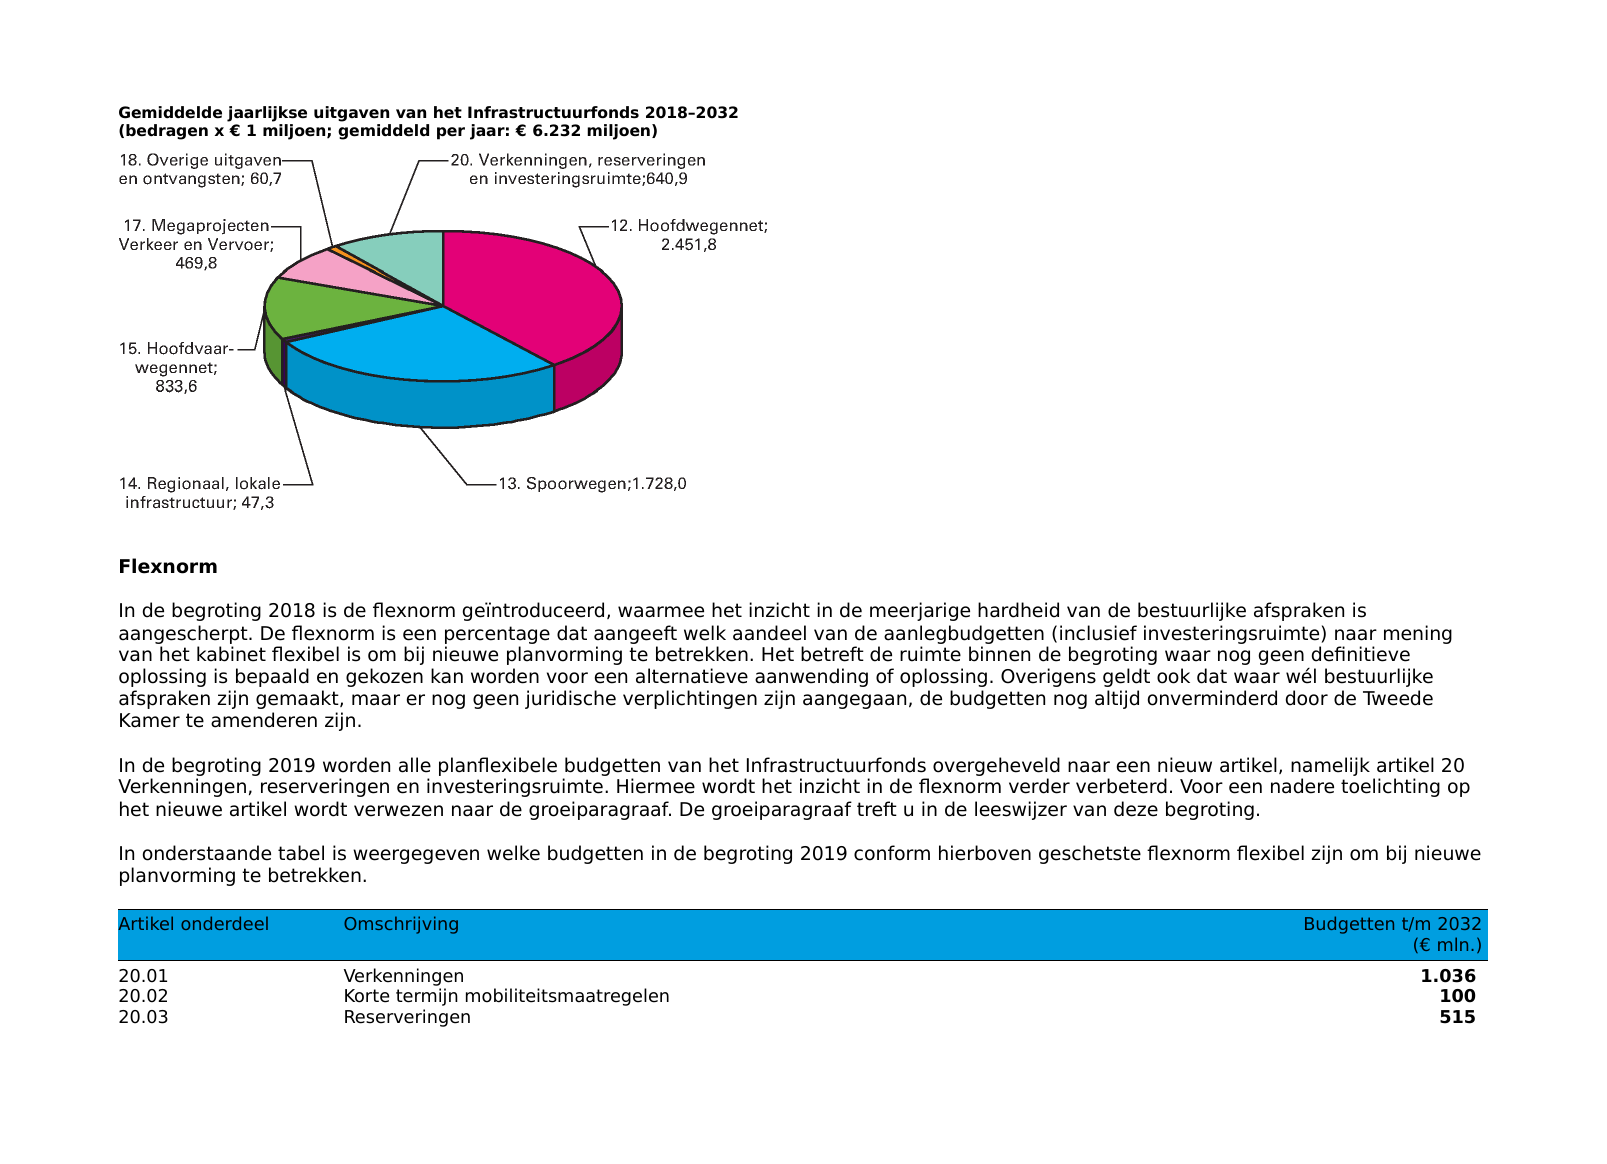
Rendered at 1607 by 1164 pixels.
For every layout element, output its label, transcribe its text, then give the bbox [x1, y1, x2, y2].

text In de begroting 2018 is de flexnorm geïntroduceerd, waarmee het inzicht in de meerjarige hardheid van de bestuurlijke afspraken is aangescherpt. De flexnorm is een percentage dat aangeeft welk aandeel van de aanlegbudgetten (inclusief investeringsruimte) naar mening van het kabinet flexibel is om bij nieuwe planvorming te betrekken. Het betreft de ruimte binnen de begroting waar nog geen definitieve oplossing is bepaald en gekozen kan worden voor een alternatieve aanwending of oplossing. Overigens geldt ook dat waar wél bestuurlijke afspraken zijn gemaakt, maar er nog geen juridische verplichtingen zijn aangegaan, de budgetten nog altijd onverminderd door de Tweede Kamer te amenderen zijn. [118, 600, 1488, 732]
subtitle Flexnorm [118, 556, 1488, 578]
table_header Budgetten t/m 2032 (€ mln.) [1269, 910, 1488, 960]
table_cell Reserveringen [337, 1007, 1269, 1028]
table_cell 20.03 [118, 1007, 337, 1028]
text Gemiddelde jaarlijkse uitgaven van het Infrastructuurfonds 2018–2032 (bedragen x € 1 miljoen; gemiddeld per jaar: € 6.232 miljoen) [118, 104, 768, 140]
table_cell 515 [1269, 1007, 1488, 1028]
table_cell Verkenningen [337, 961, 1269, 986]
table_cell 1.036 [1269, 961, 1488, 986]
table_cell Korte termijn mobiliteitsmaatregelen [337, 986, 1269, 1007]
table_cell 100 [1269, 986, 1488, 1007]
picture [118, 151, 768, 512]
text In onderstaande tabel is weergegeven welke budgetten in de begroting 2019 conform hierboven geschetste flexnorm flexibel zijn om bij nieuwe planvorming te betrekken. [118, 843, 1488, 887]
table_header Artikel onderdeel [118, 910, 337, 960]
table_cell 20.02 [118, 986, 337, 1007]
table_cell 20.01 [118, 961, 337, 986]
table_header Omschrijving [337, 910, 1269, 960]
text In de begroting 2019 worden alle planflexibele budgetten van het Infrastructuurfonds overgeheveld naar een nieuw artikel, namelijk artikel 20 Verkenningen, reserveringen en investeringsruimte. Hiermee wordt het inzicht in de flexnorm verder verbeterd. Voor een nadere toelichting op het nieuwe artikel wordt verwezen naar de groeiparagraaf. De groeiparagraaf treft u in de leeswijzer van deze begroting. [118, 754, 1488, 820]
